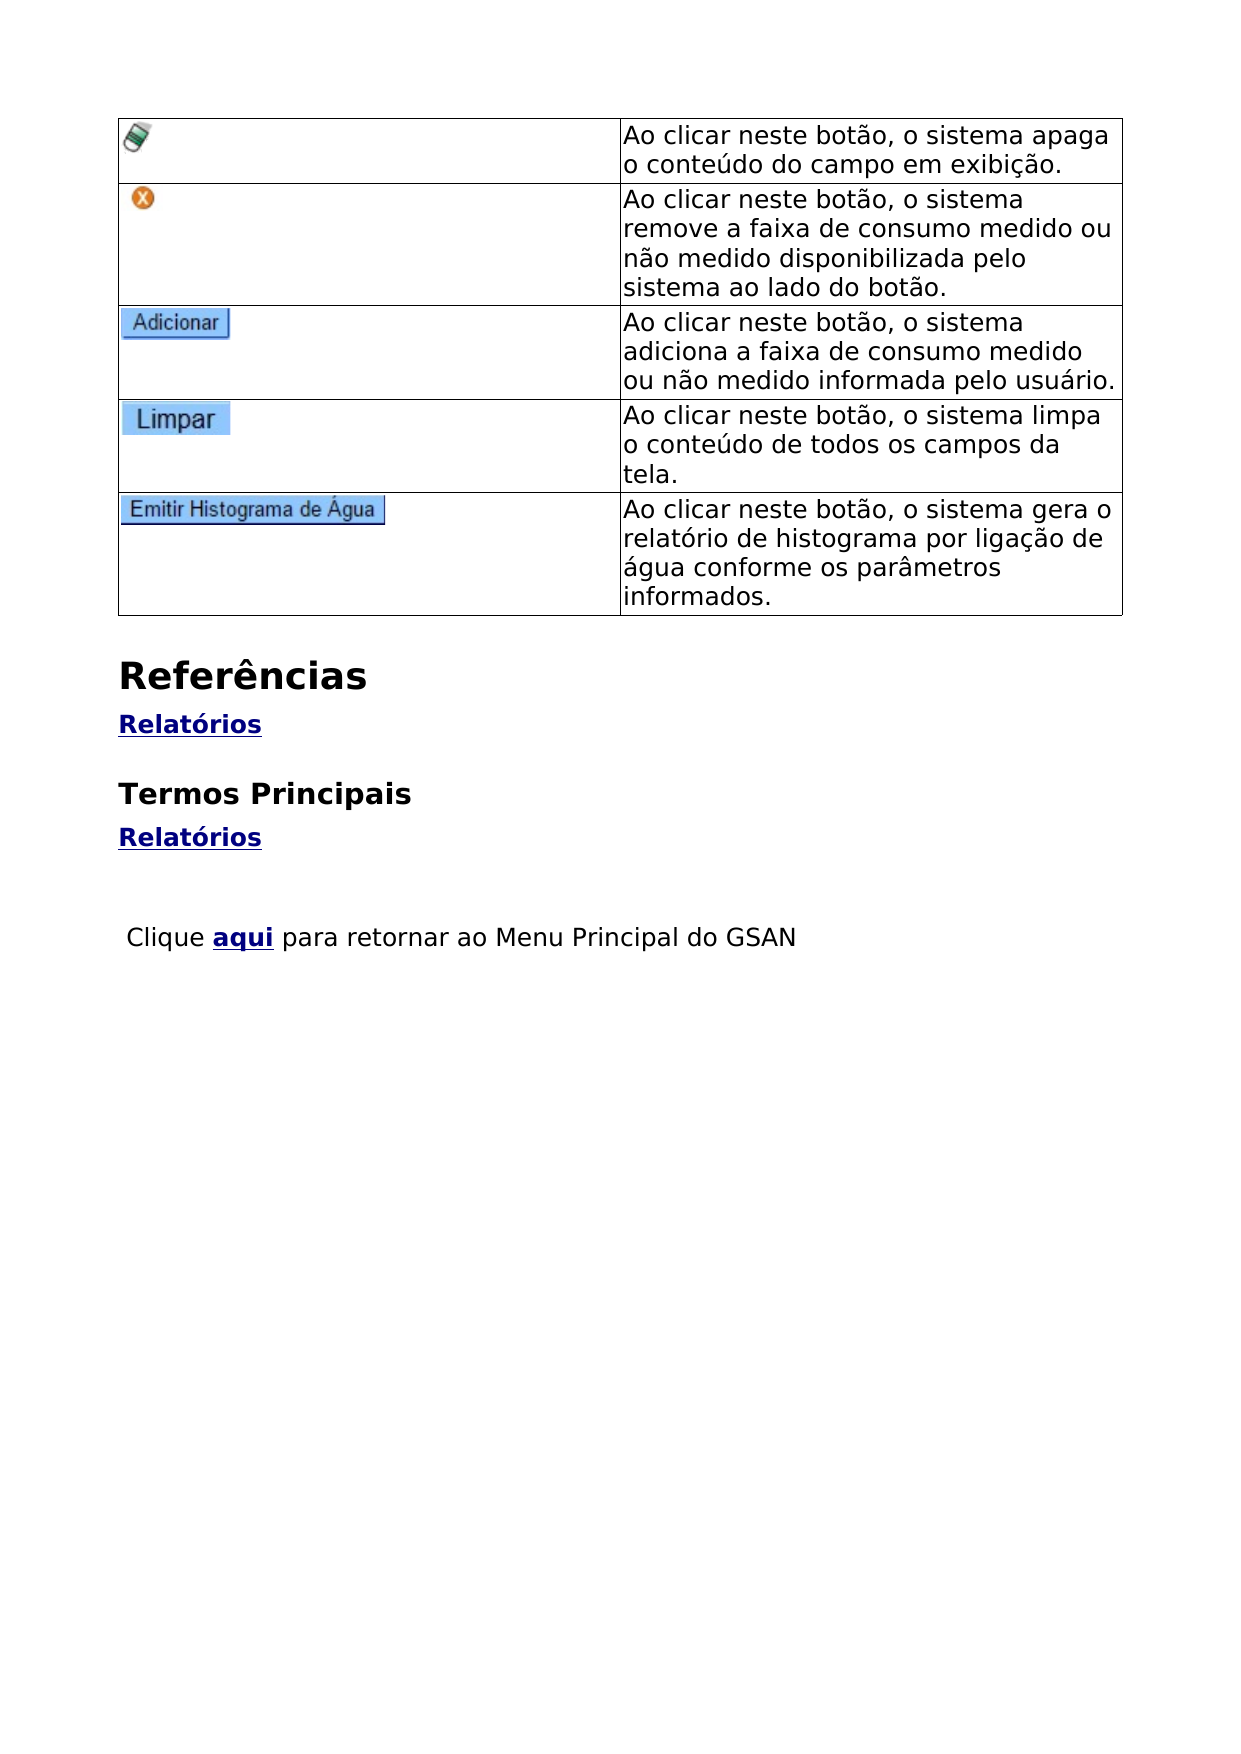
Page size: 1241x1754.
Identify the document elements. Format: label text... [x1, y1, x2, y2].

picture [121, 495, 386, 525]
table_cell [119, 184, 620, 305]
text Relatórios [118, 711, 1122, 740]
picture [121, 121, 153, 154]
picture [121, 401, 231, 435]
table_cell [119, 400, 620, 492]
table_cell [119, 493, 620, 614]
table_cell Ao clicar neste botão, o sistema adiciona a faixa de consumo medido ou não medido informada pelo usuário. [621, 306, 1122, 398]
table_cell Ao clicar neste botão, o sistema gera o relatório de histograma por ligação de água conforme os parâmetros informados. [621, 493, 1122, 614]
subtitle Referências [118, 654, 1122, 698]
text Relatórios [118, 824, 1122, 853]
table_cell [119, 119, 620, 182]
table_cell Ao clicar neste botão, o sistema apaga o conteúdo do campo em exibição. [621, 119, 1122, 182]
picture [121, 308, 231, 340]
subtitle Termos Principais [118, 777, 1122, 811]
table_cell Ao clicar neste botão, o sistema remove a faixa de consumo medido ou não medido disponibilizada pelo sistema ao lado do botão. [621, 184, 1122, 305]
table_cell Ao clicar neste botão, o sistema limpa o conteúdo de todos os campos da tela. [621, 400, 1122, 492]
table_cell [119, 306, 620, 398]
text Clique aqui para retornar ao Menu Principal do GSAN [118, 865, 1122, 953]
picture [121, 185, 164, 211]
